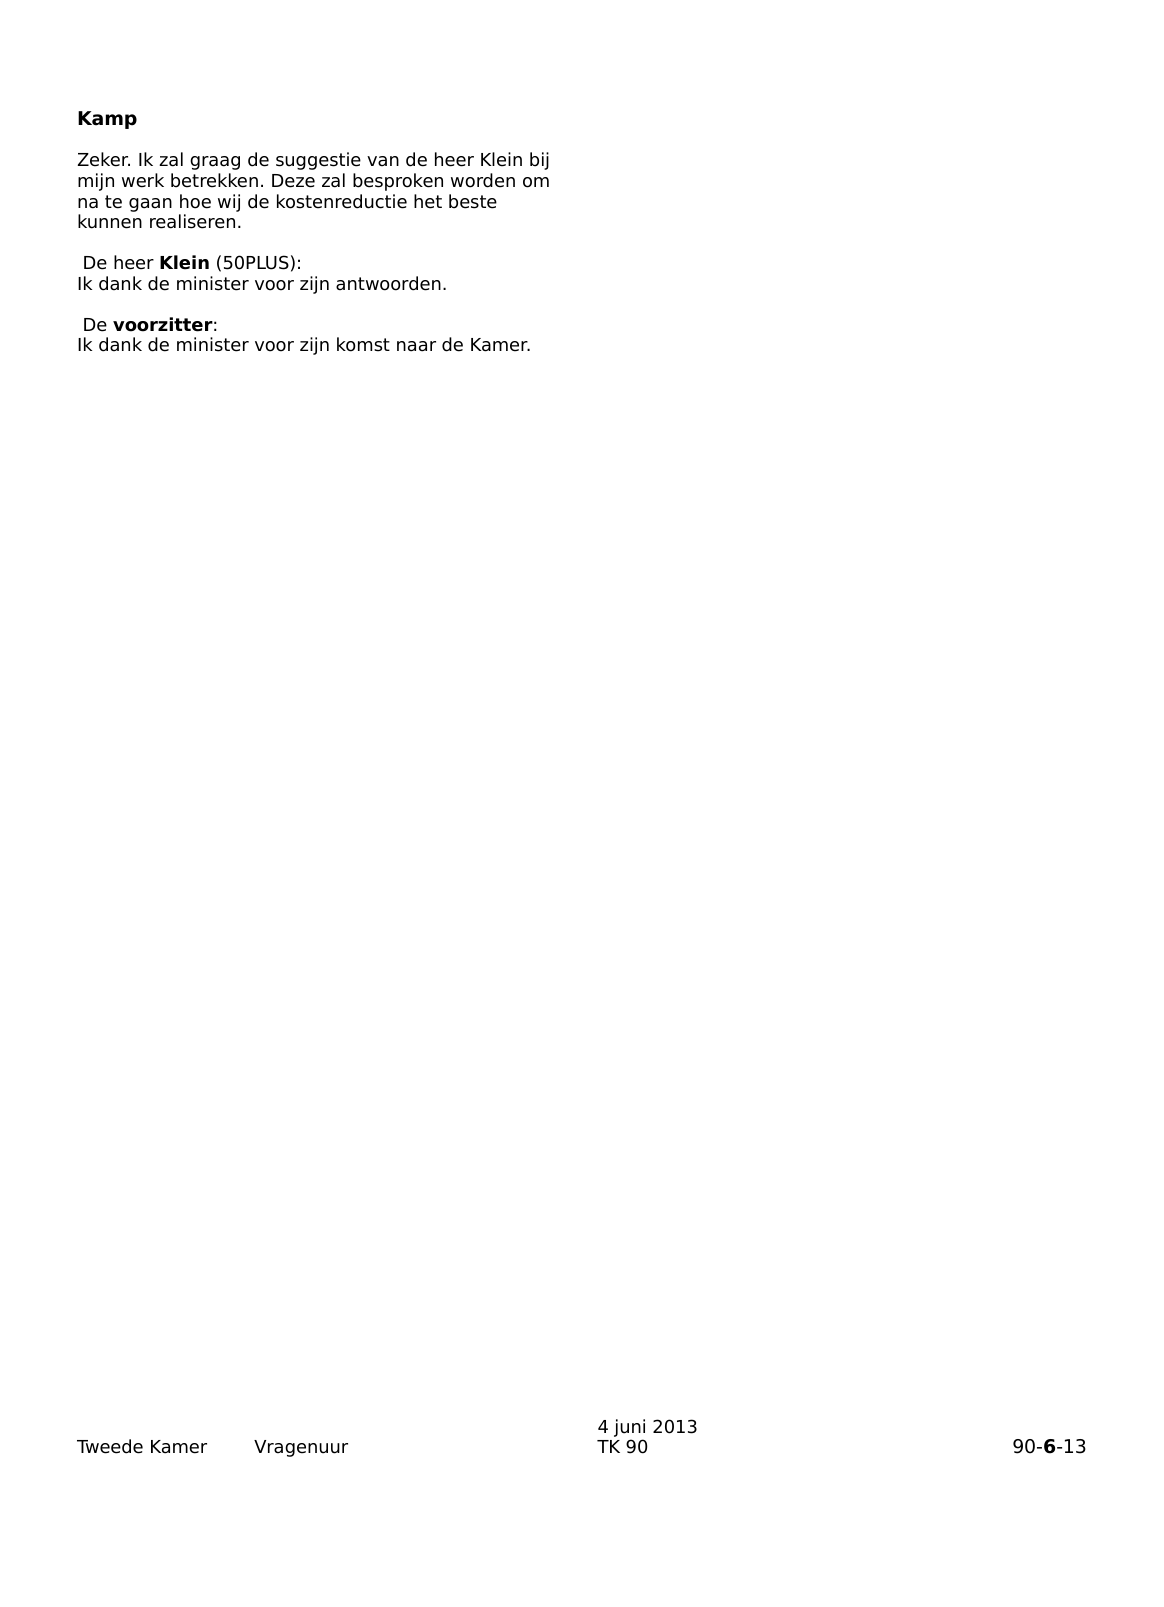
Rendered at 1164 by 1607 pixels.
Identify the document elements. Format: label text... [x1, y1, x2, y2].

text De voorzitter: [77, 314, 567, 335]
text Zeker. Ik zal graag de suggestie van de heer Klein bij mijn werk betrekken. Deze zal besproken worden om na te gaan hoe wij de kostenreductie het beste kunnen realiseren. [77, 150, 567, 233]
text Ik dank de minister voor zijn komst naar de Kamer. [77, 335, 567, 356]
text Ik dank de minister voor zijn antwoorden. [77, 274, 567, 294]
text De heer Klein (50PLUS): [77, 253, 567, 274]
